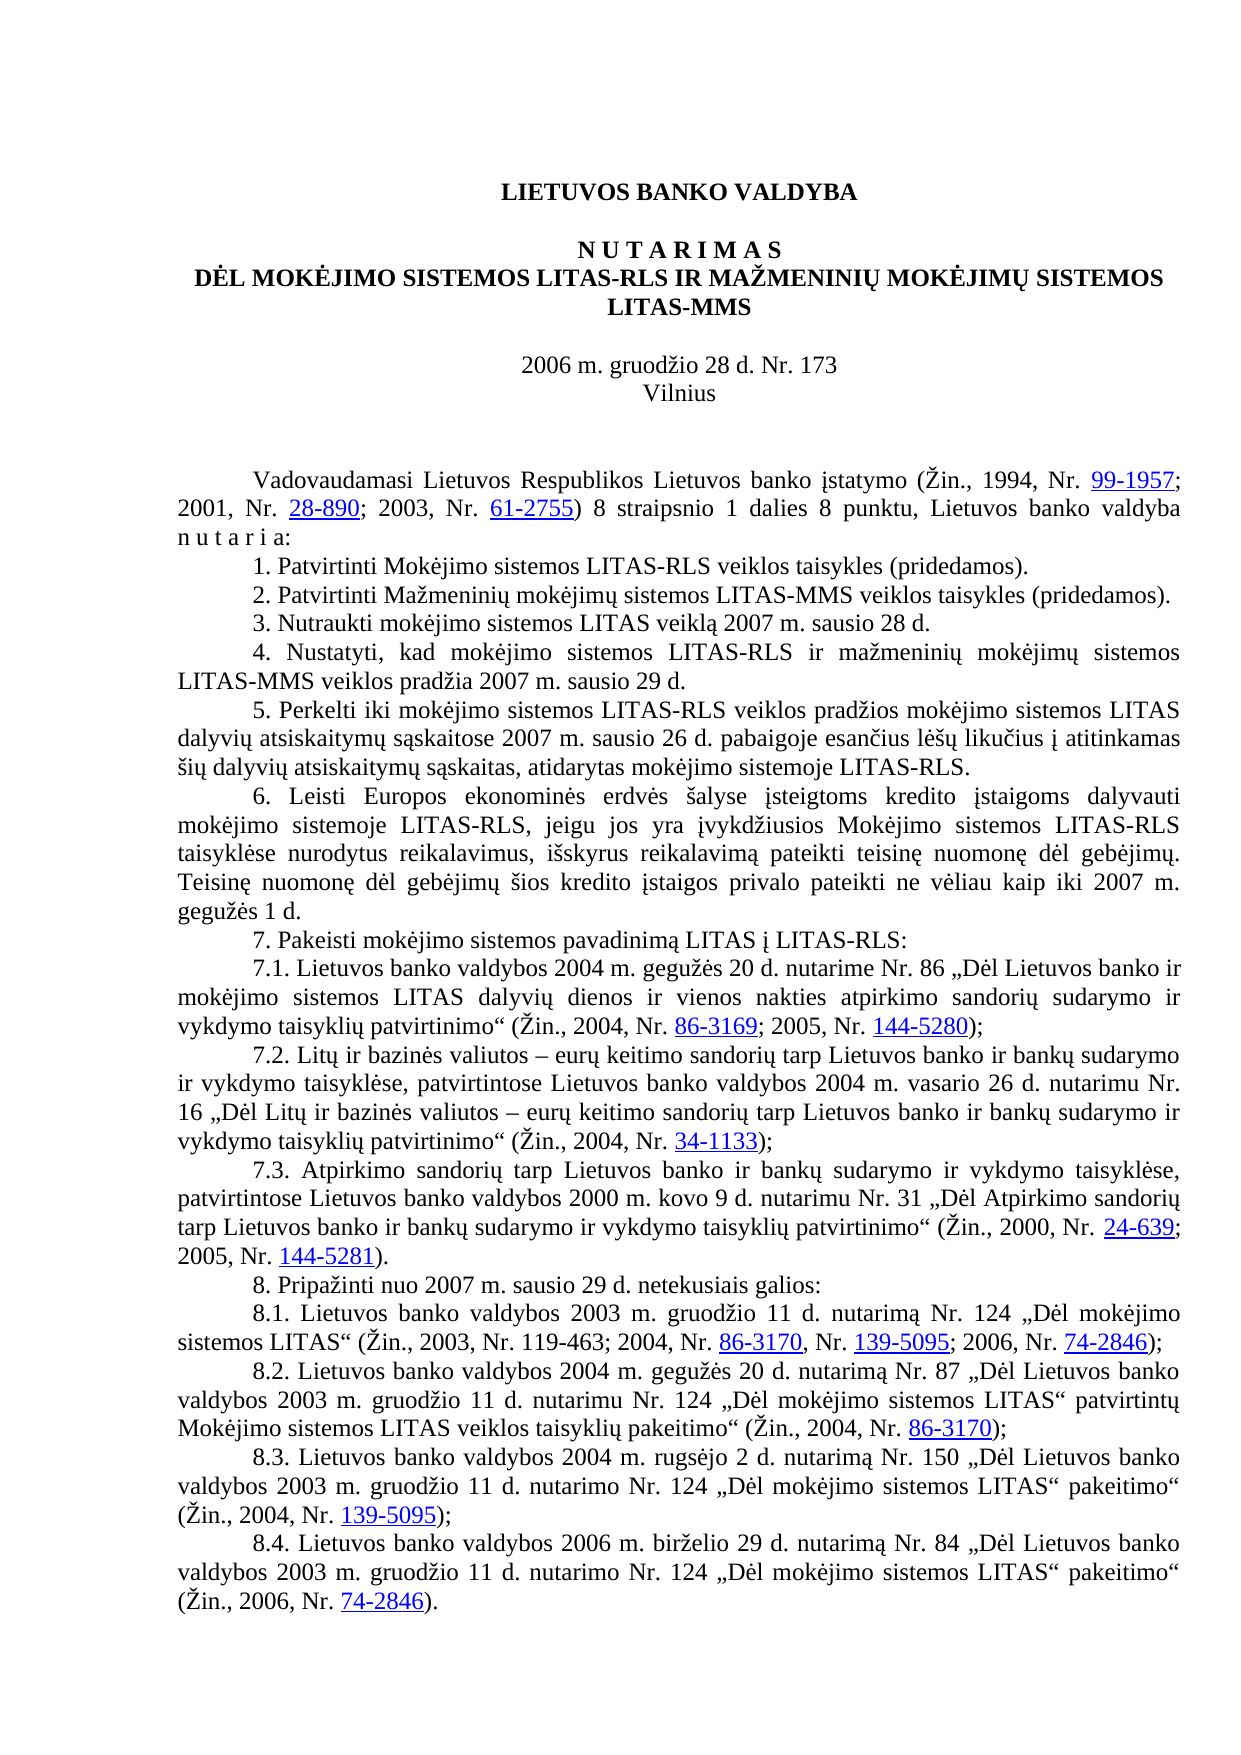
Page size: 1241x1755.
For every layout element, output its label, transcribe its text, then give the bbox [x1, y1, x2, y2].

text 8.1. Lietuvos banko valdybos 2003 m. gruodžio 11 d. nutarimą Nr. 124 „Dėl mokėjimo sistemos LITAS“ (Žin., 2003, Nr. 119-463; 2004, Nr. 86-3170, Nr. 139-5095; 2006, Nr. 74-2846); [177, 1298, 1181, 1356]
text 8.3. Lietuvos banko valdybos 2004 m. rugsėjo 2 d. nutarimą Nr. 150 „Dėl Lietuvos banko valdybos 2003 m. gruodžio 11 d. nutarimo Nr. 124 „Dėl mokėjimo sistemos LITAS“ pakeitimo“ (Žin., 2004, Nr. 139-5095); [177, 1442, 1181, 1528]
text 5. Perkelti iki mokėjimo sistemos LITAS-RLS veiklos pradžios mokėjimo sistemos LITAS dalyvių atsiskaitymų sąskaitose 2007 m. sausio 26 d. pabaigoje esančius lėšų likučius į atitinkamas šių dalyvių atsiskaitymų sąskaitas, atidarytas mokėjimo sistemoje LITAS-RLS. [177, 695, 1181, 781]
text 7. Pakeisti mokėjimo sistemos pavadinimą LITAS į LITAS-RLS: [177, 925, 1181, 953]
text 6. Leisti Europos ekonominės erdvės šalyse įsteigtoms kredito įstaigoms dalyvauti mokėjimo sistemoje LITAS-RLS, jeigu jos yra įvykdžiusios Mokėjimo sistemos LITAS-RLS taisyklėse nurodytus reikalavimus, išskyrus reikalavimą pateikti teisinę nuomonę dėl gebėjimų. Teisinę nuomonę dėl gebėjimų šios kredito įstaigos privalo pateikti ne vėliau kaip iki 2007 m. gegužės 1 d. [177, 781, 1181, 925]
text 7.1. Lietuvos banko valdybos 2004 m. gegužės 20 d. nutarime Nr. 86 „Dėl Lietuvos banko ir mokėjimo sistemos LITAS dalyvių dienos ir vienos nakties atpirkimo sandorių sudarymo ir vykdymo taisyklių patvirtinimo“ (Žin., 2004, Nr. 86-3169; 2005, Nr. 144-5280); [177, 953, 1181, 1040]
text 8.2. Lietuvos banko valdybos 2004 m. gegužės 20 d. nutarimą Nr. 87 „Dėl Lietuvos banko valdybos 2003 m. gruodžio 11 d. nutarimu Nr. 124 „Dėl mokėjimo sistemos LITAS“ patvirtintų Mokėjimo sistemos LITAS veiklos taisyklių pakeitimo“ (Žin., 2004, Nr. 86-3170); [177, 1356, 1181, 1442]
text 8.4. Lietuvos banko valdybos 2006 m. birželio 29 d. nutarimą Nr. 84 „Dėl Lietuvos banko valdybos 2003 m. gruodžio 11 d. nutarimo Nr. 124 „Dėl mokėjimo sistemos LITAS“ pakeitimo“ (Žin., 2006, Nr. 74-2846). [177, 1528, 1181, 1615]
text 2. Patvirtinti Mažmeninių mokėjimų sistemos LITAS-MMS veiklos taisykles (pridedamos). [177, 580, 1181, 608]
text Vilnius [177, 378, 1181, 407]
text 1. Patvirtinti Mokėjimo sistemos LITAS-RLS veiklos taisykles (pridedamos). [177, 551, 1181, 580]
text 8. Pripažinti nuo 2007 m. sausio 29 d. netekusiais galios: [177, 1270, 1181, 1298]
text 7.3. Atpirkimo sandorių tarp Lietuvos banko ir bankų sudarymo ir vykdymo taisyklėse, patvirtintose Lietuvos banko valdybos 2000 m. kovo 9 d. nutarimu Nr. 31 „Dėl Atpirkimo sandorių tarp Lietuvos banko ir bankų sudarymo ir vykdymo taisyklių patvirtinimo“ (Žin., 2000, Nr. 24-639; 2005, Nr. 144-5281). [177, 1155, 1181, 1270]
text 7.2. Litų ir bazinės valiutos – eurų keitimo sandorių tarp Lietuvos banko ir bankų sudarymo ir vykdymo taisyklėse, patvirtintose Lietuvos banko valdybos 2004 m. vasario 26 d. nutarimu Nr. 16 „Dėl Litų ir bazinės valiutos – eurų keitimo sandorių tarp Lietuvos banko ir bankų sudarymo ir vykdymo taisyklių patvirtinimo“ (Žin., 2004, Nr. 34-1133); [177, 1040, 1181, 1155]
text Vadovaudamasi Lietuvos Respublikos Lietuvos banko įstatymo (Žin., 1994, Nr. 99-1957; 2001, Nr. 28-890; 2003, Nr. 61-2755) 8 straipsnio 1 dalies 8 punktu, Lietuvos banko valdyba nutaria: [177, 465, 1181, 551]
text N U T A R I M A S [177, 235, 1181, 263]
text LIETUVOS BANKO VALDYBA [177, 177, 1181, 206]
text 4. Nustatyti, kad mokėjimo sistemos LITAS-RLS ir mažmeninių mokėjimų sistemos LITAS-MMS veiklos pradžia 2007 m. sausio 29 d. [177, 637, 1181, 695]
text 2006 m. gruodžio 28 d. Nr. 173 [177, 350, 1181, 378]
text DĖL MOKĖJIMO SISTEMOS LITAS-RLS IR MAŽMENINIŲ MOKĖJIMŲ SISTEMOS LITAS-MMS [177, 263, 1181, 321]
text 3. Nutraukti mokėjimo sistemos LITAS veiklą 2007 m. sausio 28 d. [177, 608, 1181, 637]
